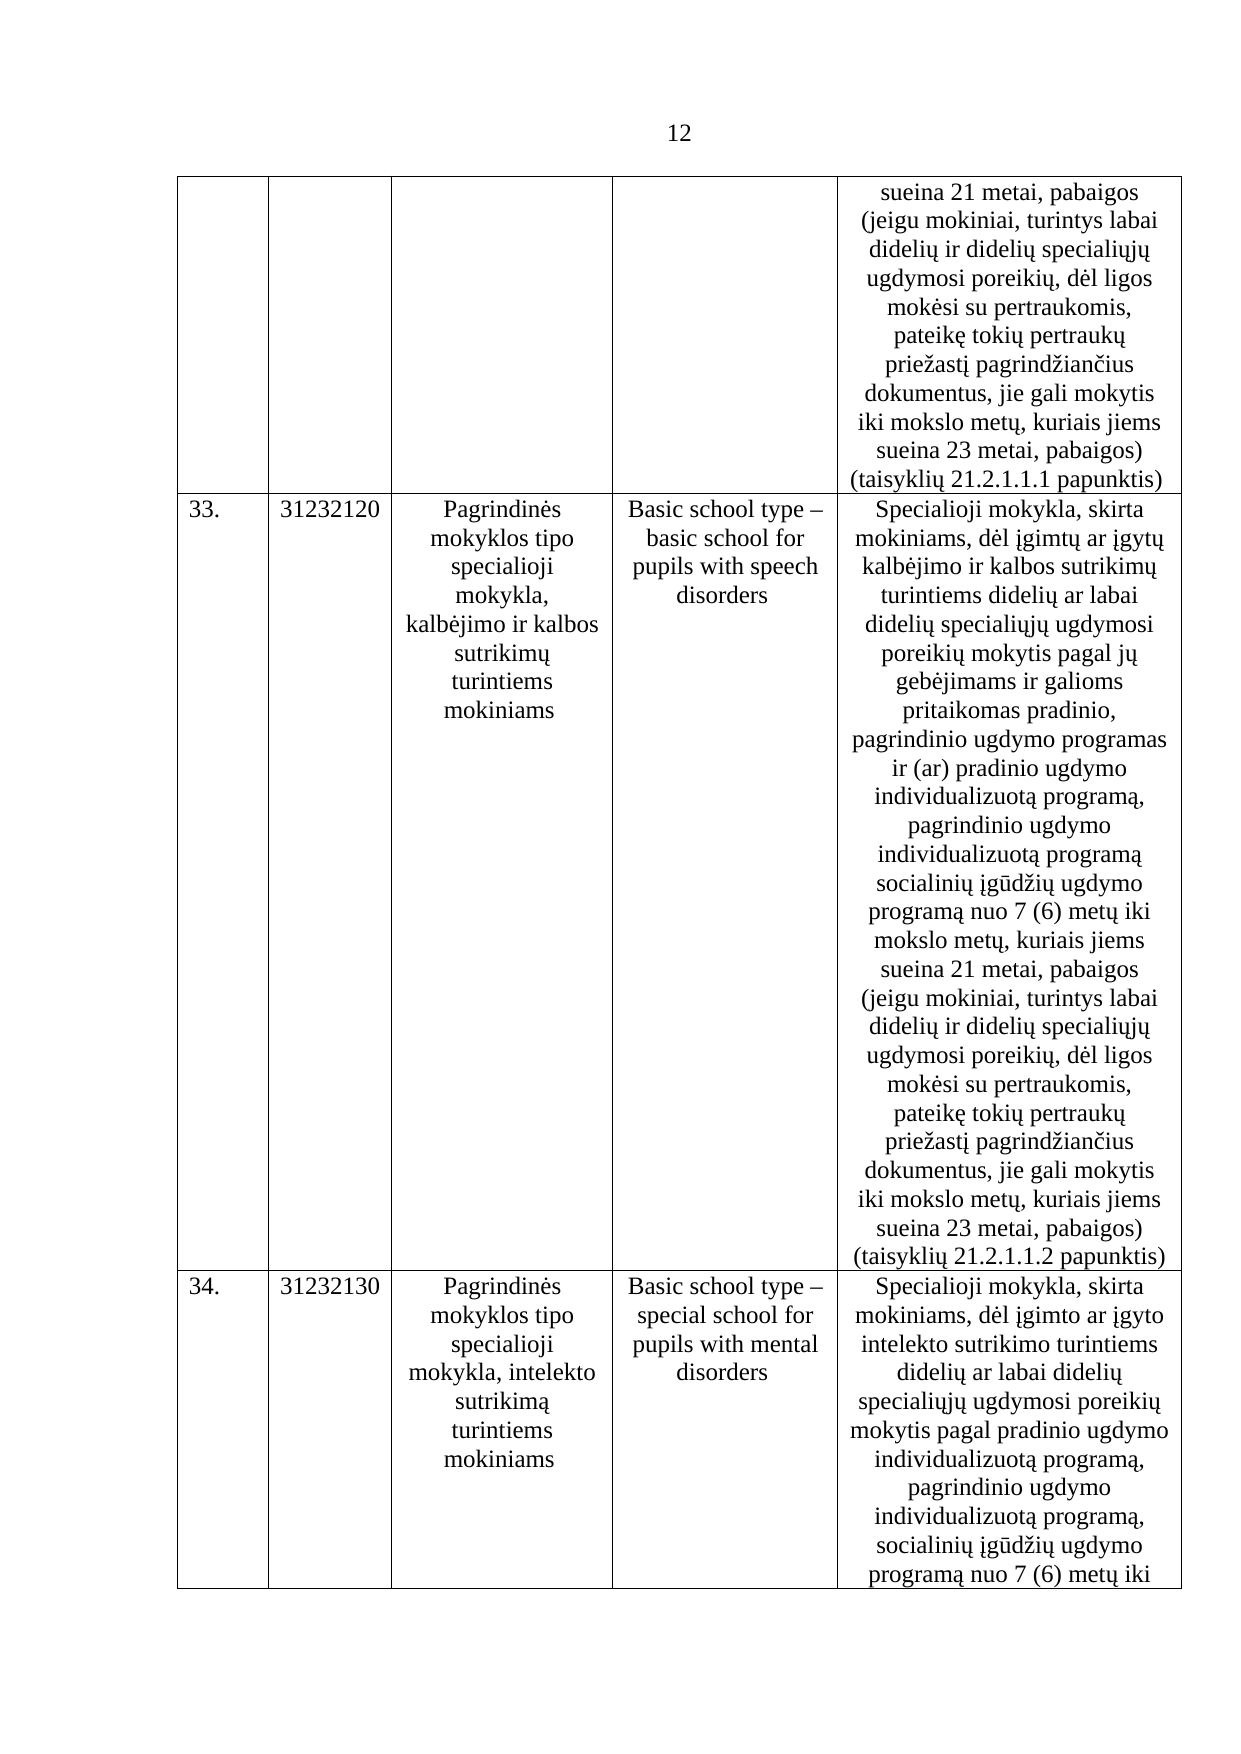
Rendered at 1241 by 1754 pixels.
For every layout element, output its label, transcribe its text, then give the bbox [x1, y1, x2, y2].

table_cell [613, 177, 837, 493]
table_cell Specialioji mokykla, skirta mokiniams, dėl įgimtų ar įgytų kalbėjimo ir kalbos sutrikimų turintiems didelių ar labai didelių specialiųjų ugdymosi poreikių mokytis pagal jų gebėjimams ir galioms pritaikomas pradinio, pagrindinio ugdymo programas ir (ar) pradinio ugdymo individualizuotą programą, pagrindinio ugdymo individualizuotą programą socialinių įgūdžių ugdymo programą nuo 7 (6) metų iki mokslo metų, kuriais jiems sueina 21 metai, pabaigos (jeigu mokiniai, turintys labai didelių ir didelių specialiųjų ugdymosi poreikių, dėl ligos mokėsi su pertraukomis, pateikę tokių pertraukų priežastį pagrindžiančius dokumentus, jie gali mokytis iki mokslo metų, kuriais jiems sueina 23 metai, pabaigos) (taisyklių 21.2.1.1.2 papunktis) [838, 494, 1181, 1270]
table_cell Basic school type – basic school for pupils with speech disorders [613, 494, 837, 1270]
table_cell Basic school type – special school for pupils with mental disorders [613, 1271, 837, 1587]
table_cell Pagrindinės mokyklos tipo specialioji mokykla, intelekto sutrikimą turintiems mokiniams [392, 1271, 612, 1587]
table_cell 31232130 [269, 1271, 391, 1587]
table_cell [178, 177, 268, 493]
table_cell Pagrindinės mokyklos tipo specialioji mokykla, kalbėjimo ir kalbos sutrikimų turintiems mokiniams [392, 494, 612, 1270]
table_cell Specialioji mokykla, skirta mokiniams, dėl įgimto ar įgyto intelekto sutrikimo turintiems didelių ar labai didelių specialiųjų ugdymosi poreikių mokytis pagal pradinio ugdymo individualizuotą programą, pagrindinio ugdymo individualizuotą programą, socialinių įgūdžių ugdymo programą nuo 7 (6) metų iki [838, 1271, 1181, 1587]
table_cell [269, 177, 391, 493]
table_cell sueina 21 metai, pabaigos (jeigu mokiniai, turintys labai didelių ir didelių specialiųjų ugdymosi poreikių, dėl ligos mokėsi su pertraukomis, pateikę tokių pertraukų priežastį pagrindžiančius dokumentus, jie gali mokytis iki mokslo metų, kuriais jiems sueina 23 metai, pabaigos) (taisyklių 21.2.1.1.1 papunktis) [838, 177, 1181, 493]
table_cell [392, 177, 612, 493]
table_cell 31232120 [269, 494, 391, 1270]
table_cell 33. [178, 494, 268, 1270]
table_cell 34. [178, 1271, 268, 1587]
